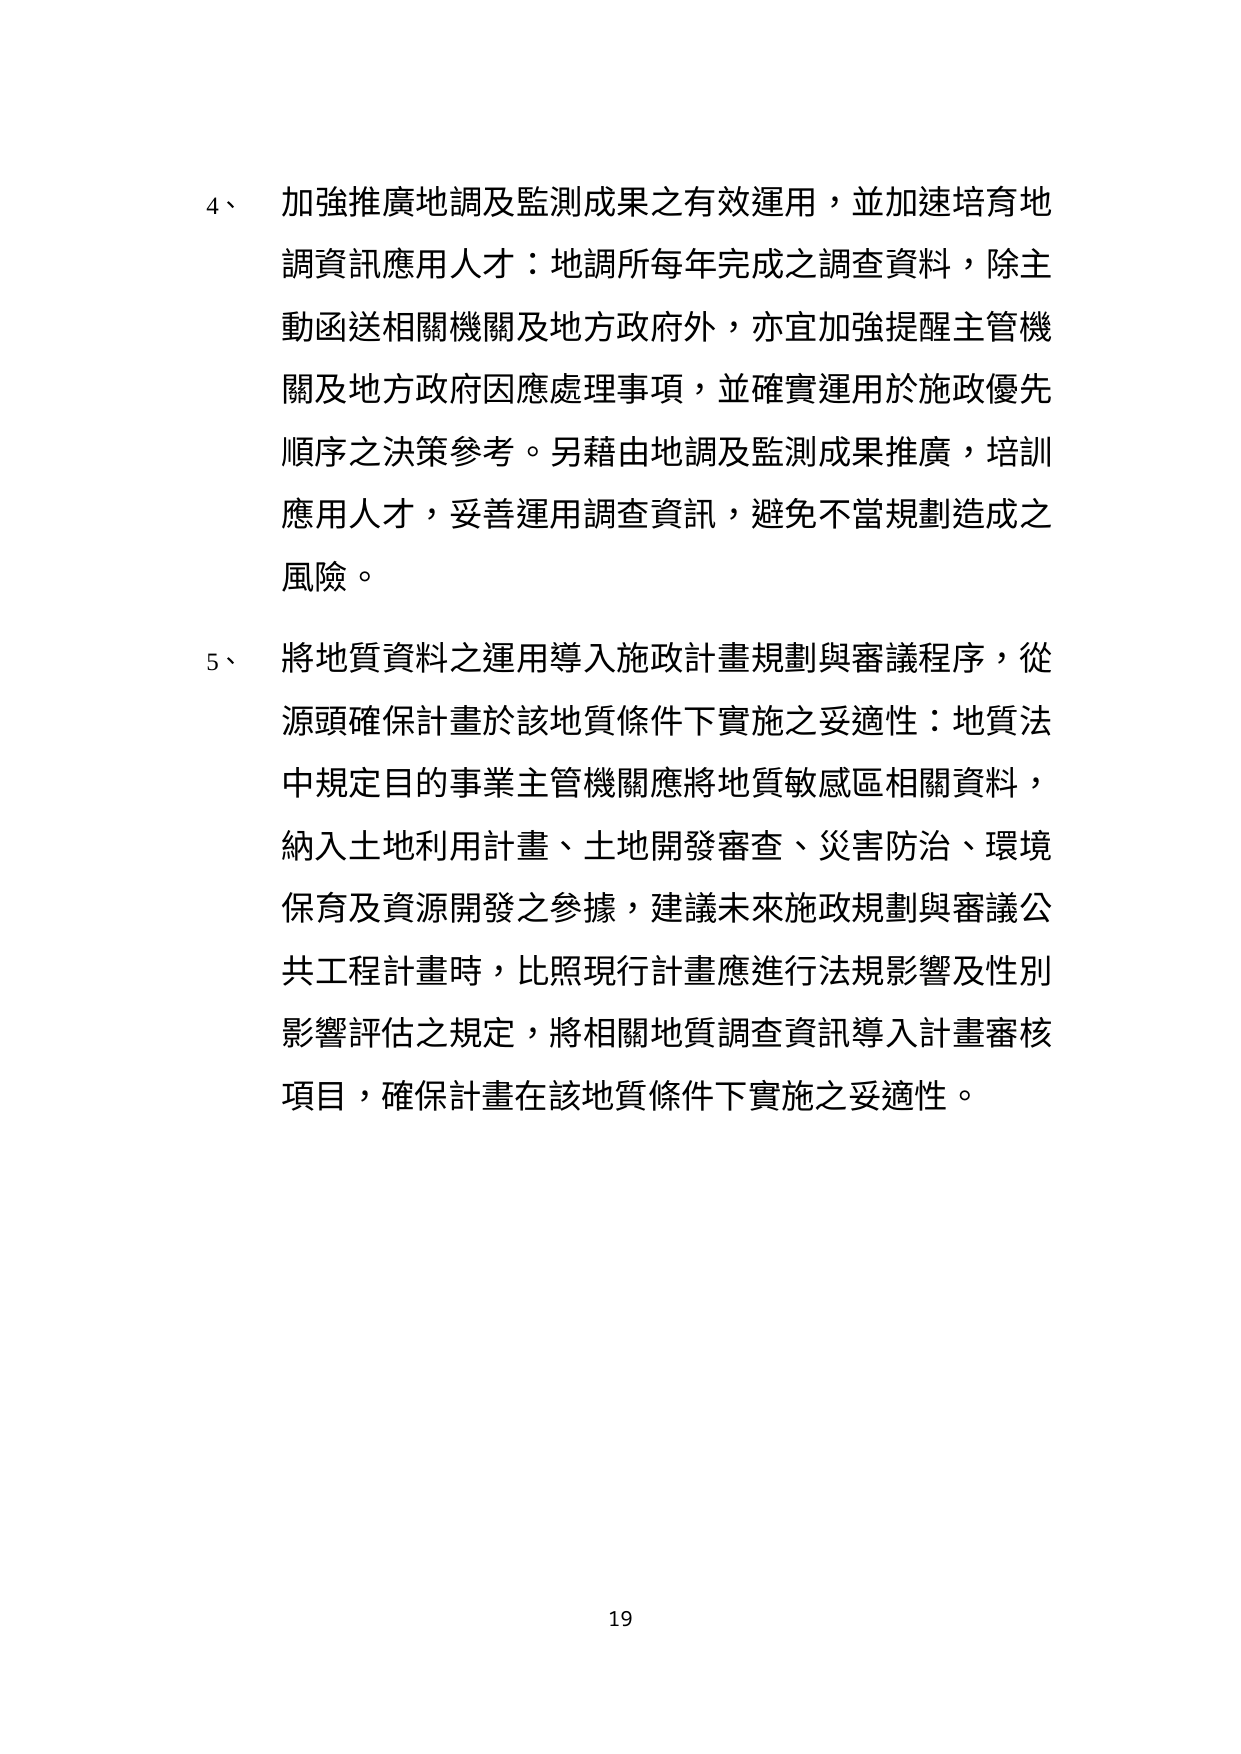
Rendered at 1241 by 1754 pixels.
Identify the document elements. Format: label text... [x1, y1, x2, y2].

list 加強推廣地調及監測成果之有效運用，並加速培育地調資訊應用人才：地調所每年完成之調查資料，除主動函送相關機關及地方政府外，亦宜加強提醒主管機關及地方政府因應處理事項，並確實運用於施政優先順序之決策參考。另藉由地調及監測成果推廣，培訓應用人才，妥善運用調查資訊，避免不當規劃造成之風險。 [206, 158, 1053, 596]
list 將地質資料之運用導入施政計畫規劃與審議程序，從源頭確保計畫於該地質條件下實施之妥適性：地質法中規定目的事業主管機關應將地質敏感區相關資料，納入土地利用計畫、土地開發審查、災害防治、環境保育及資源開發之參據，建議未來施政規劃與審議公共工程計畫時，比照現行計畫應進行法規影響及性別影響評估之規定，將相關地質調查資訊導入計畫審核項目，確保計畫在該地質條件下實施之妥適性。 [206, 614, 1053, 1114]
